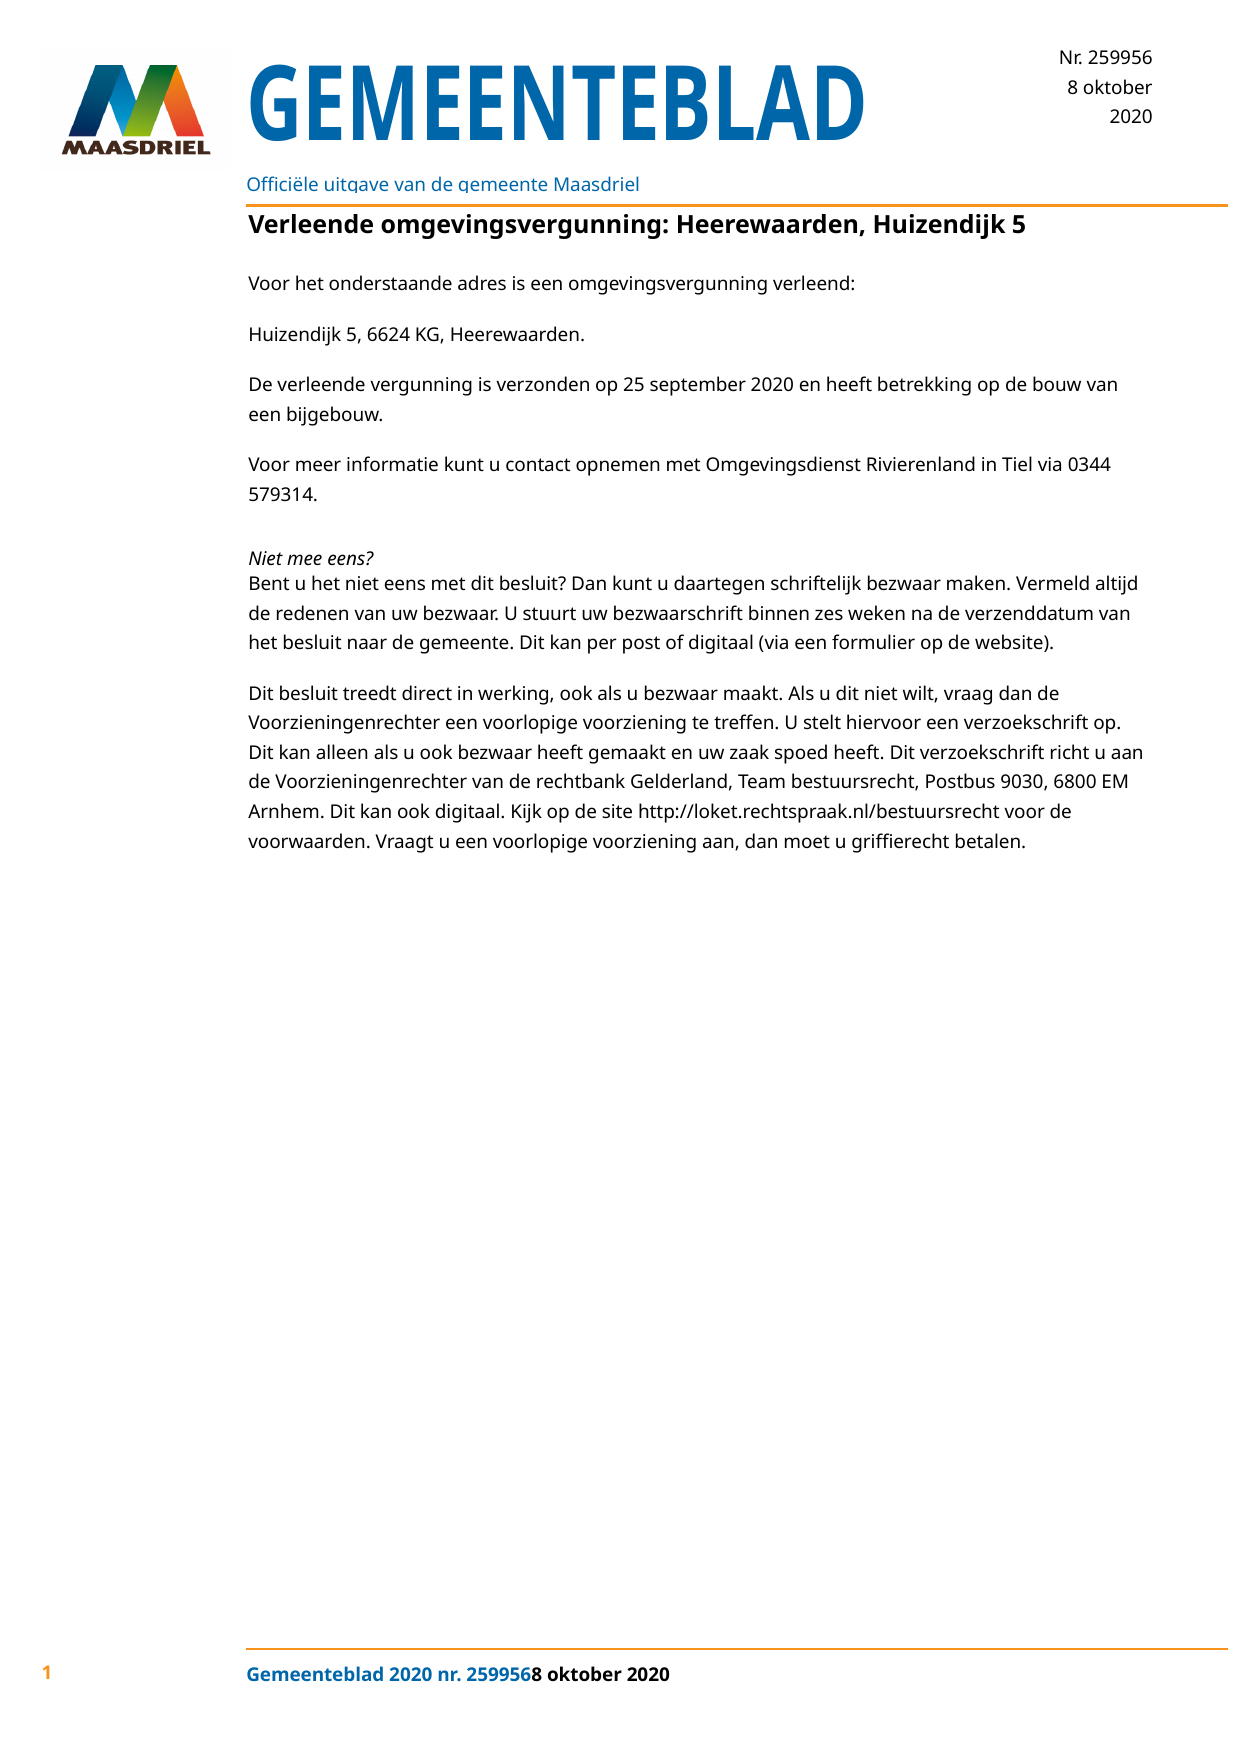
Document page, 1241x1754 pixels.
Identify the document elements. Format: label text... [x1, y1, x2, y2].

text Dit besluit treedt direct in werking, ook als u bezwaar maakt. Als u dit niet wilt, vraag dan de Voorzieningenrechter een voorlopige voorziening te treffen. U stelt hiervoor een verzoekschrift op. Dit kan alleen als u ook bezwaar heeft gemaakt en uw zaak spoed heeft. Dit verzoekschrift richt u aan de Voorzieningenrechter van de rechtbank Gelderland, Team bestuursrecht, Postbus 9030, 6800 EM Arnhem. Dit kan ook digitaal. Kijk op de site http://loket.rechtspraak.nl/bestuursrecht voor de voorwaarden. Vraagt u een voorlopige voorziening aan, dan moet u griffierecht betalen. [248, 680, 1152, 854]
text Bent u het niet eens met dit besluit? Dan kunt u daartegen schriftelijk bezwaar maken. Vermeld altijd de redenen van uw bezwaar. U stuurt uw bezwaarschrift binnen zes weken na de verzenddatum van het besluit naar de gemeente. Dit kan per post of digitaal (via een formulier op de website). [248, 570, 1152, 655]
text De verleende vergunning is verzonden op 25 september 2020 en heeft betrekking op de bouw van een bijgebouw. [248, 371, 1152, 426]
text Huizendijk 5, 6624 KG, Heerewaarden. [248, 321, 1152, 346]
text Voor het onderstaande adres is een omgevingsvergunning verleend: [248, 270, 1152, 296]
text Voor meer informatie kunt u contact opnemen met Omgevingsdienst Rivierenland in Tiel via 0344 579314. [248, 451, 1152, 506]
text Niet mee eens? [248, 545, 1152, 570]
text Verleende omgevingsvergunning: Heerewaarden, Huizendijk 5 [248, 207, 1152, 241]
picture [41, 47, 231, 172]
